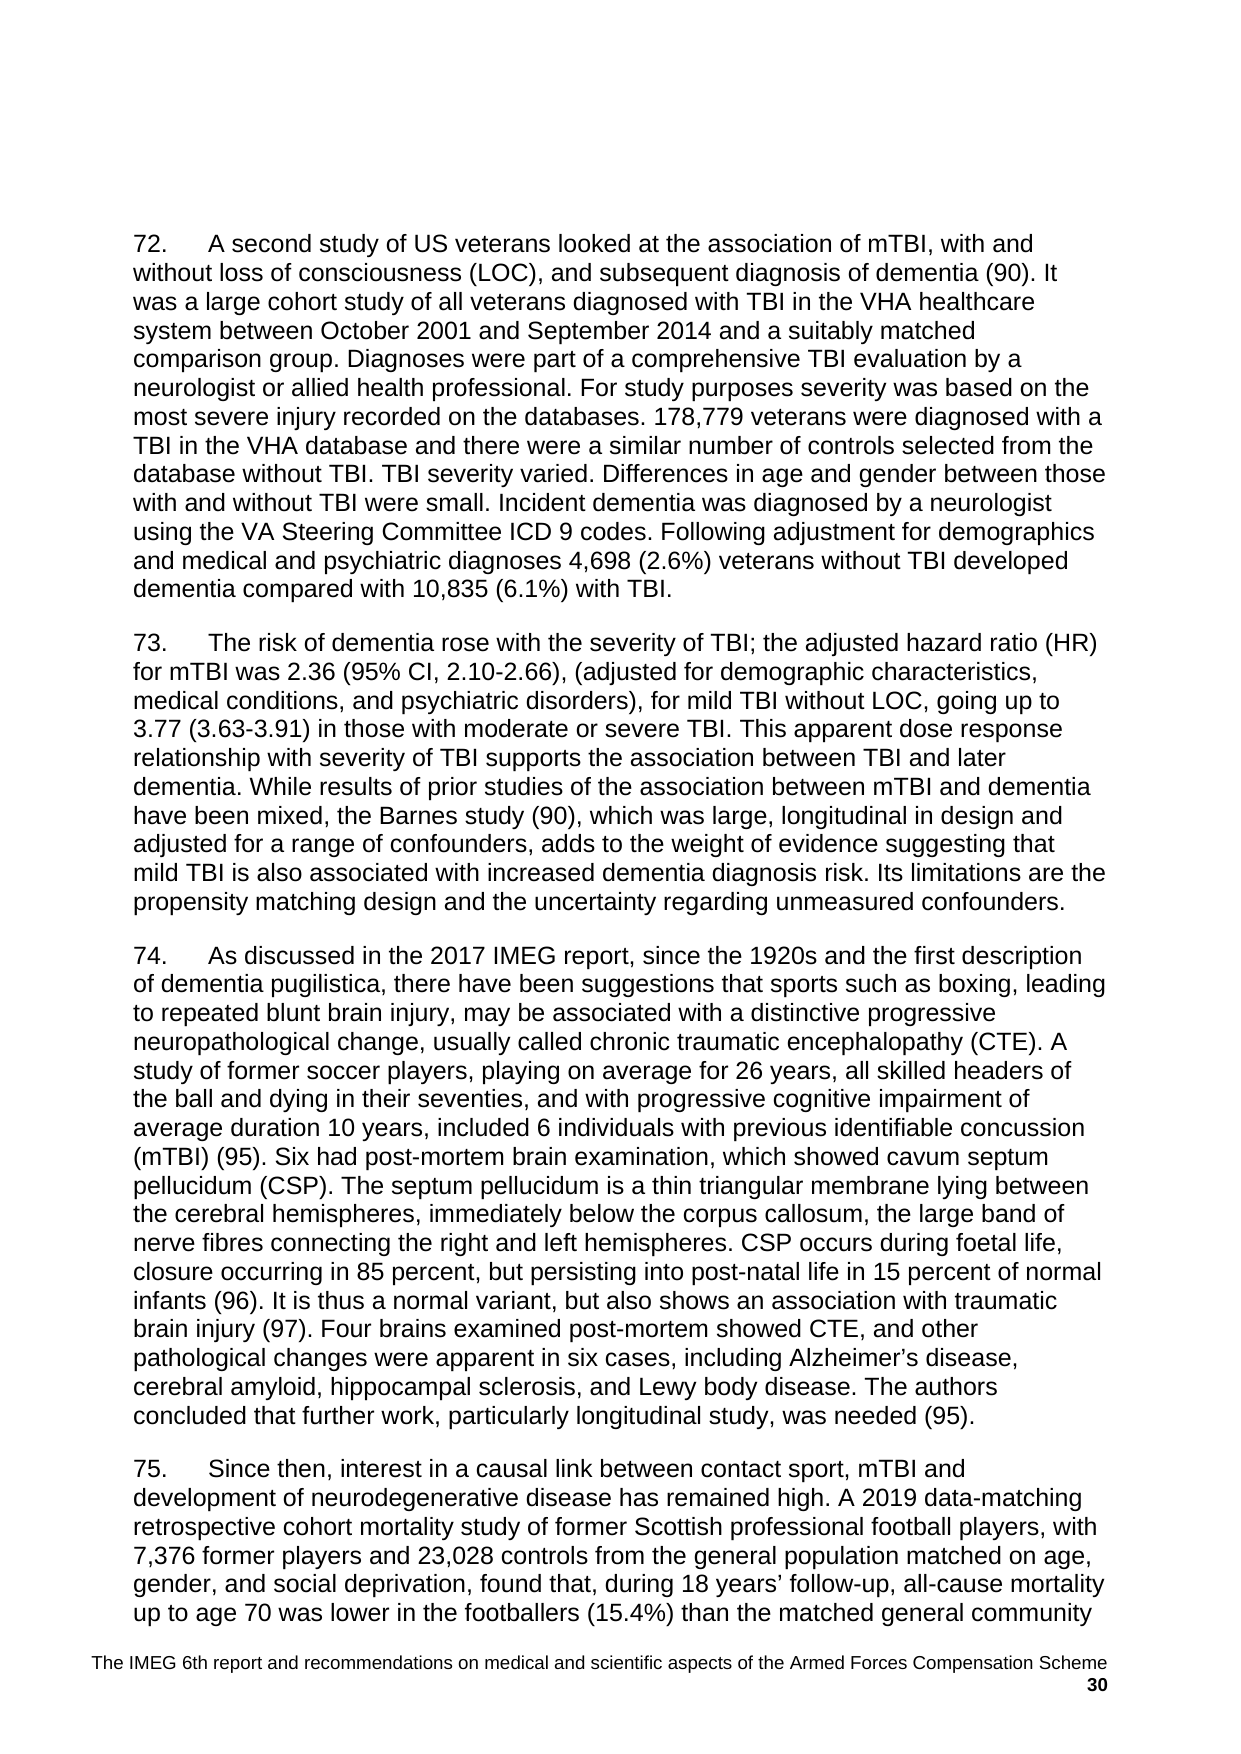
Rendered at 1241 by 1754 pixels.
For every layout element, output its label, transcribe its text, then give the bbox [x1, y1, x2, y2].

list The risk of dementia rose with the severity of TBI; the adjusted hazard ratio (HR) for mTBI was 2.36 (95% CI, 2.10-2.66), (adjusted for demographic characteristics, medical conditions, and psychiatric disorders), for mild TBI without LOC, going up to 3.77 (3.63-3.91) in those with moderate or severe TBI. This apparent dose response relationship with severity of TBI supports the association between TBI and later dementia. While results of prior studies of the association between mTBI and dementia have been mixed, the Barnes study (90), which was large, longitudinal in design and adjusted for a range of confounders, adds to the weight of evidence suggesting that mild TBI is also associated with increased dementia diagnosis risk. Its limitations are the propensity matching design and the uncertainty regarding unmeasured confounders. [133, 628, 1107, 916]
list Since then, interest in a causal link between contact sport, mTBI and development of neurodegenerative disease has remained high. A 2019 data-matching retrospective cohort mortality study of former Scottish professional football players, with 7,376 former players and 23,028 controls from the general population matched on age, gender, and social deprivation, found that, during 18 years’ follow-up, all-cause mortality up to age 70 was lower in the footballers (15.4%) than the matched general community [133, 1454, 1107, 1627]
list A second study of US veterans looked at the association of mTBI, with and without loss of consciousness (LOC), and subsequent diagnosis of dementia (90). It was a large cohort study of all veterans diagnosed with TBI in the VHA healthcare system between October 2001 and September 2014 and a suitably matched comparison group. Diagnoses were part of a comprehensive TBI evaluation by a neurologist or allied health professional. For study purposes severity was based on the most severe injury recorded on the databases. 178,779 veterans were diagnosed with a TBI in the VHA database and there were a similar number of controls selected from the database without TBI. TBI severity varied. Differences in age and gender between those with and without TBI were small. Incident dementia was diagnosed by a neurologist using the VA Steering Committee ICD 9 codes. Following adjustment for demographics and medical and psychiatric diagnoses 4,698 (2.6%) veterans without TBI developed dementia compared with 10,835 (6.1%) with TBI. [133, 229, 1107, 603]
list As discussed in the 2017 IMEG report, since the 1920s and the first description of dementia pugilistica, there have been suggestions that sports such as boxing, leading to repeated blunt brain injury, may be associated with a distinctive progressive neuropathological change, usually called chronic traumatic encephalopathy (CTE). A study of former soccer players, playing on average for 26 years, all skilled headers of the ball and dying in their seventies, and with progressive cognitive impairment of average duration 10 years, included 6 individuals with previous identifiable concussion (mTBI) (95). Six had post-mortem brain examination, which showed cavum septum pellucidum (CSP). The septum pellucidum is a thin triangular membrane lying between the cerebral hemispheres, immediately below the corpus callosum, the large band of nerve fibres connecting the right and left hemispheres. CSP occurs during foetal life, closure occurring in 85 percent, but persisting into post-natal life in 15 percent of normal infants (96). It is thus a normal variant, but also shows an association with traumatic brain injury (97). Four brains examined post-mortem showed CTE, and other pathological changes were apparent in six cases, including Alzheimer’s disease, cerebral amyloid, hippocampal sclerosis, and Lewy body disease. The authors concluded that further work, particularly longitudinal study, was needed (95). [133, 941, 1107, 1429]
